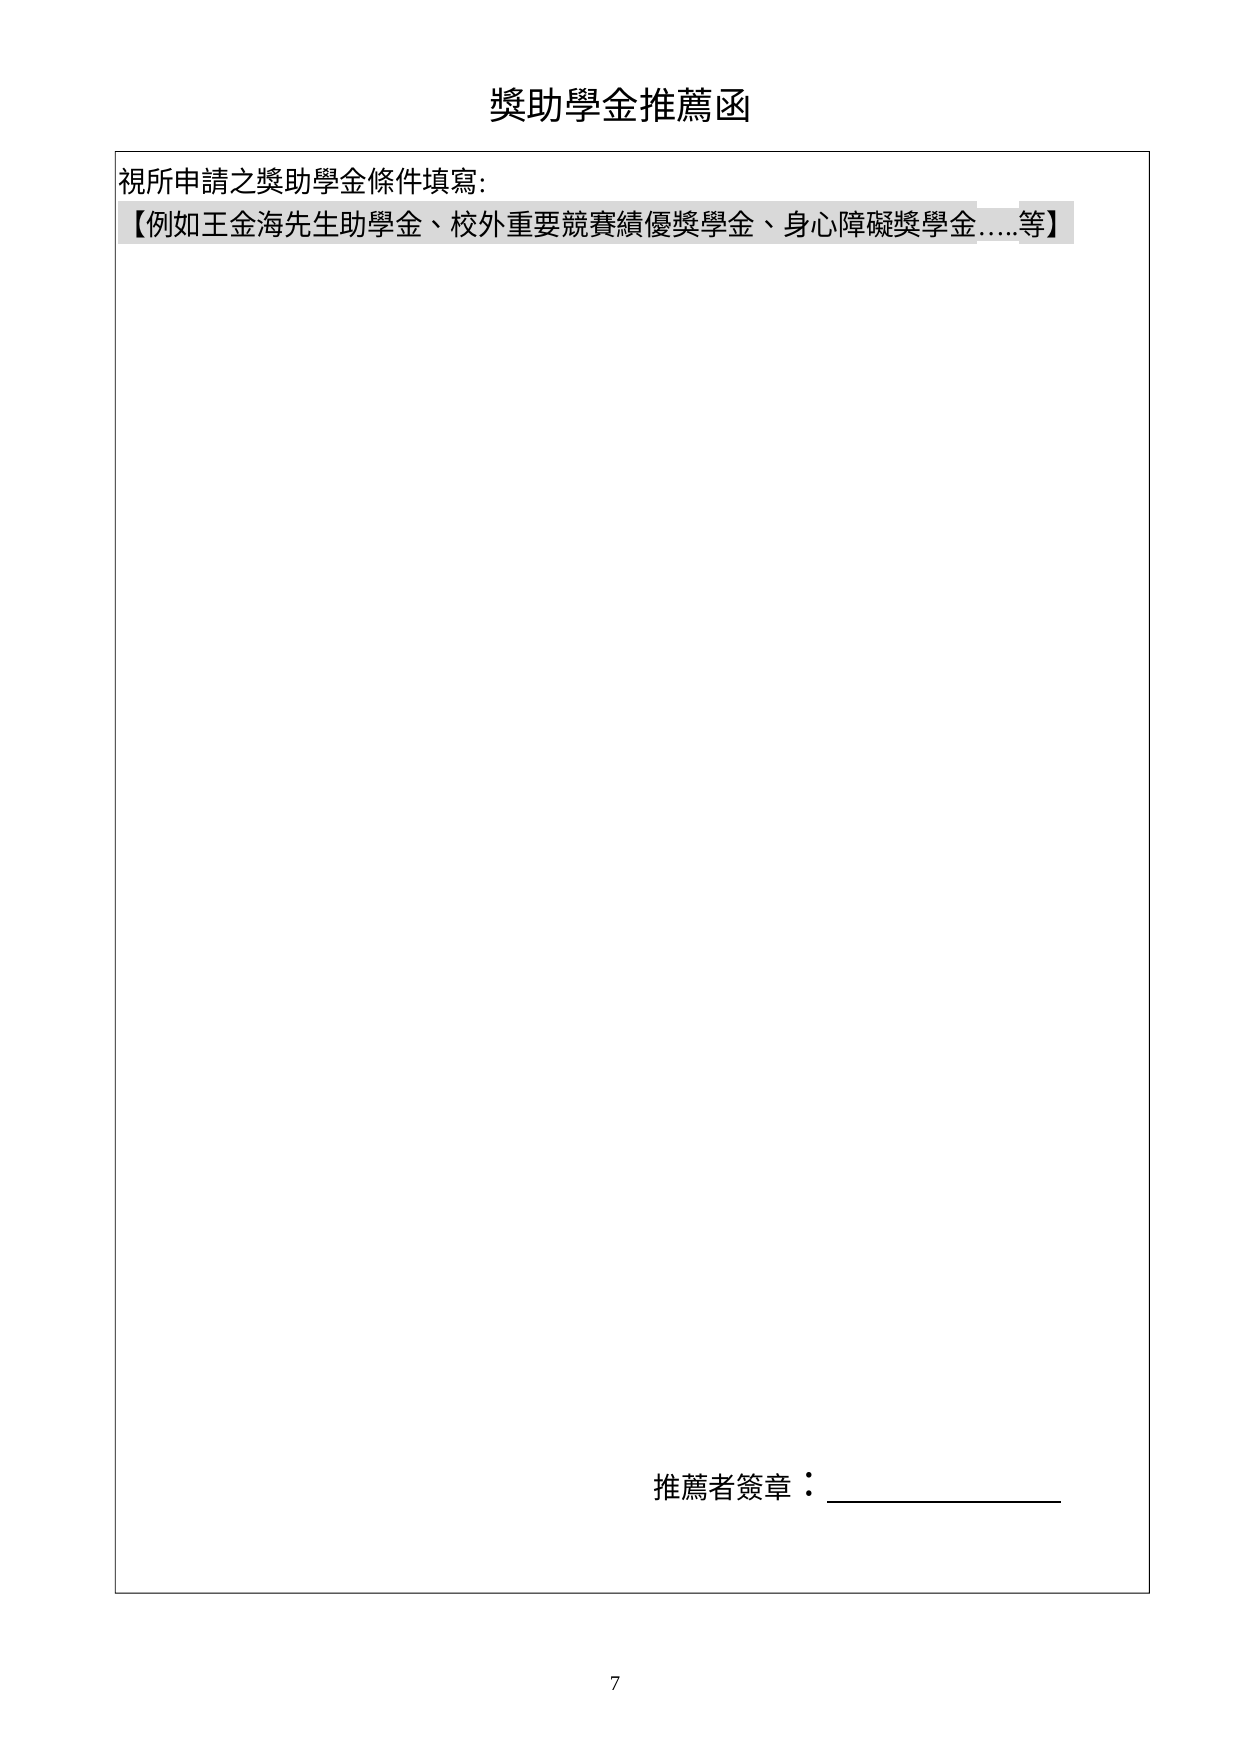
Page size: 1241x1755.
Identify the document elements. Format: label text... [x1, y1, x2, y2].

subtitle 獎助學金推薦函 [125, 76, 1116, 130]
text 推薦者簽章： [653, 1455, 1148, 1509]
text [1150, 158, 1195, 201]
text 視所申請之獎助學金條件填寫: [118, 158, 1148, 201]
text [1150, 1455, 1195, 1509]
text 【例如王金海先生助學金、校外重要競賽績優獎學金、身心障礙獎學金…..等】 [118, 201, 1148, 244]
text [1150, 201, 1195, 244]
